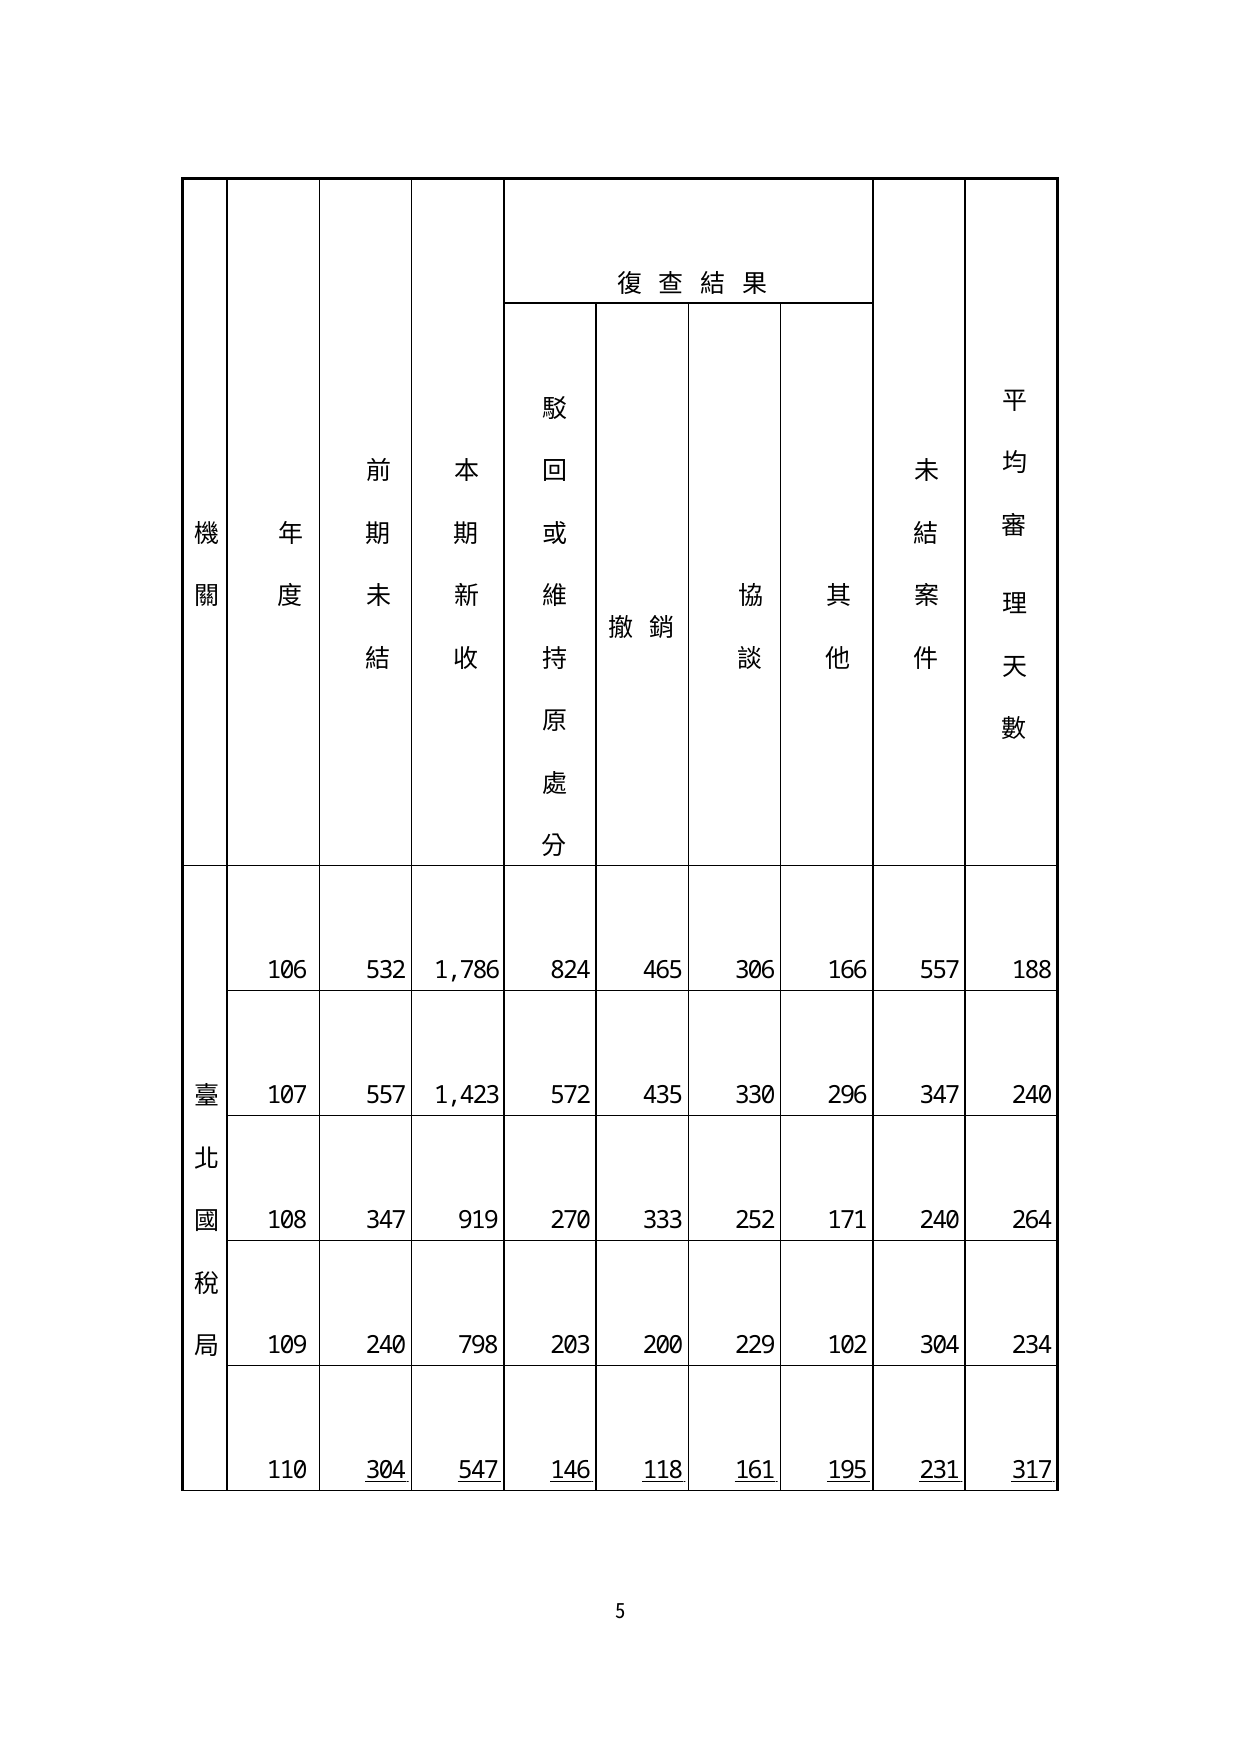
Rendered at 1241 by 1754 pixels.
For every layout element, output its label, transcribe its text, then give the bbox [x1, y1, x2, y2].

table_cell 118 [597, 1366, 688, 1490]
table_cell 919 [412, 1116, 503, 1240]
table_cell 161 [689, 1366, 780, 1490]
table_cell 240 [966, 991, 1056, 1115]
table_cell 296 [781, 991, 872, 1115]
table_cell 107 [228, 991, 319, 1115]
table_cell 347 [874, 991, 964, 1115]
table_cell 330 [689, 991, 780, 1115]
table_cell 146 [505, 1366, 595, 1490]
table_cell 347 [320, 1116, 411, 1240]
table_cell 1,786 [412, 866, 503, 990]
table_cell 188 [966, 866, 1056, 990]
table_cell 333 [597, 1116, 688, 1240]
table_cell 231 [874, 1366, 964, 1490]
table_cell 557 [320, 991, 411, 1115]
table_header 前期 未結 [320, 180, 411, 865]
table_cell 臺北國稅局 [184, 866, 226, 1490]
table_header 機關 [184, 180, 226, 865]
table_header 復查結果 [505, 180, 872, 302]
table_cell 240 [320, 1241, 411, 1365]
table_cell 108 [228, 1116, 319, 1240]
table_cell 106 [228, 866, 319, 990]
table_cell 252 [689, 1116, 780, 1240]
table_cell 270 [505, 1116, 595, 1240]
table_cell 465 [597, 866, 688, 990]
table_cell 229 [689, 1241, 780, 1365]
table_header 未結 案件 [874, 180, 964, 865]
table_cell 557 [874, 866, 964, 990]
table_cell 435 [597, 991, 688, 1115]
table_cell 798 [412, 1241, 503, 1365]
table_cell 1,423 [412, 991, 503, 1115]
table_cell 110 [228, 1366, 319, 1490]
table_cell 304 [874, 1241, 964, 1365]
table_cell 317 [966, 1366, 1056, 1490]
table_header 平均審 理天數 [966, 180, 1056, 865]
table_cell 532 [320, 866, 411, 990]
table_cell 572 [505, 991, 595, 1115]
table_cell 824 [505, 866, 595, 990]
table_cell 200 [597, 1241, 688, 1365]
table_cell 171 [781, 1116, 872, 1240]
table_cell 協談 [689, 304, 780, 865]
table_cell 306 [689, 866, 780, 990]
table_cell 264 [966, 1116, 1056, 1240]
table_cell 撤銷 [597, 304, 688, 865]
table_cell 240 [874, 1116, 964, 1240]
table_cell 駁回或維持原處分 [505, 304, 595, 865]
table_cell 102 [781, 1241, 872, 1365]
table_header 本期 新收 [412, 180, 503, 865]
table_cell 203 [505, 1241, 595, 1365]
table_cell 109 [228, 1241, 319, 1365]
table_cell 166 [781, 866, 872, 990]
table_cell 234 [966, 1241, 1056, 1365]
table_cell 195 [781, 1366, 872, 1490]
table_cell 547 [412, 1366, 503, 1490]
table_cell 其他 [781, 304, 872, 865]
table_header 年度 [228, 180, 319, 865]
table_cell 304 [320, 1366, 411, 1490]
